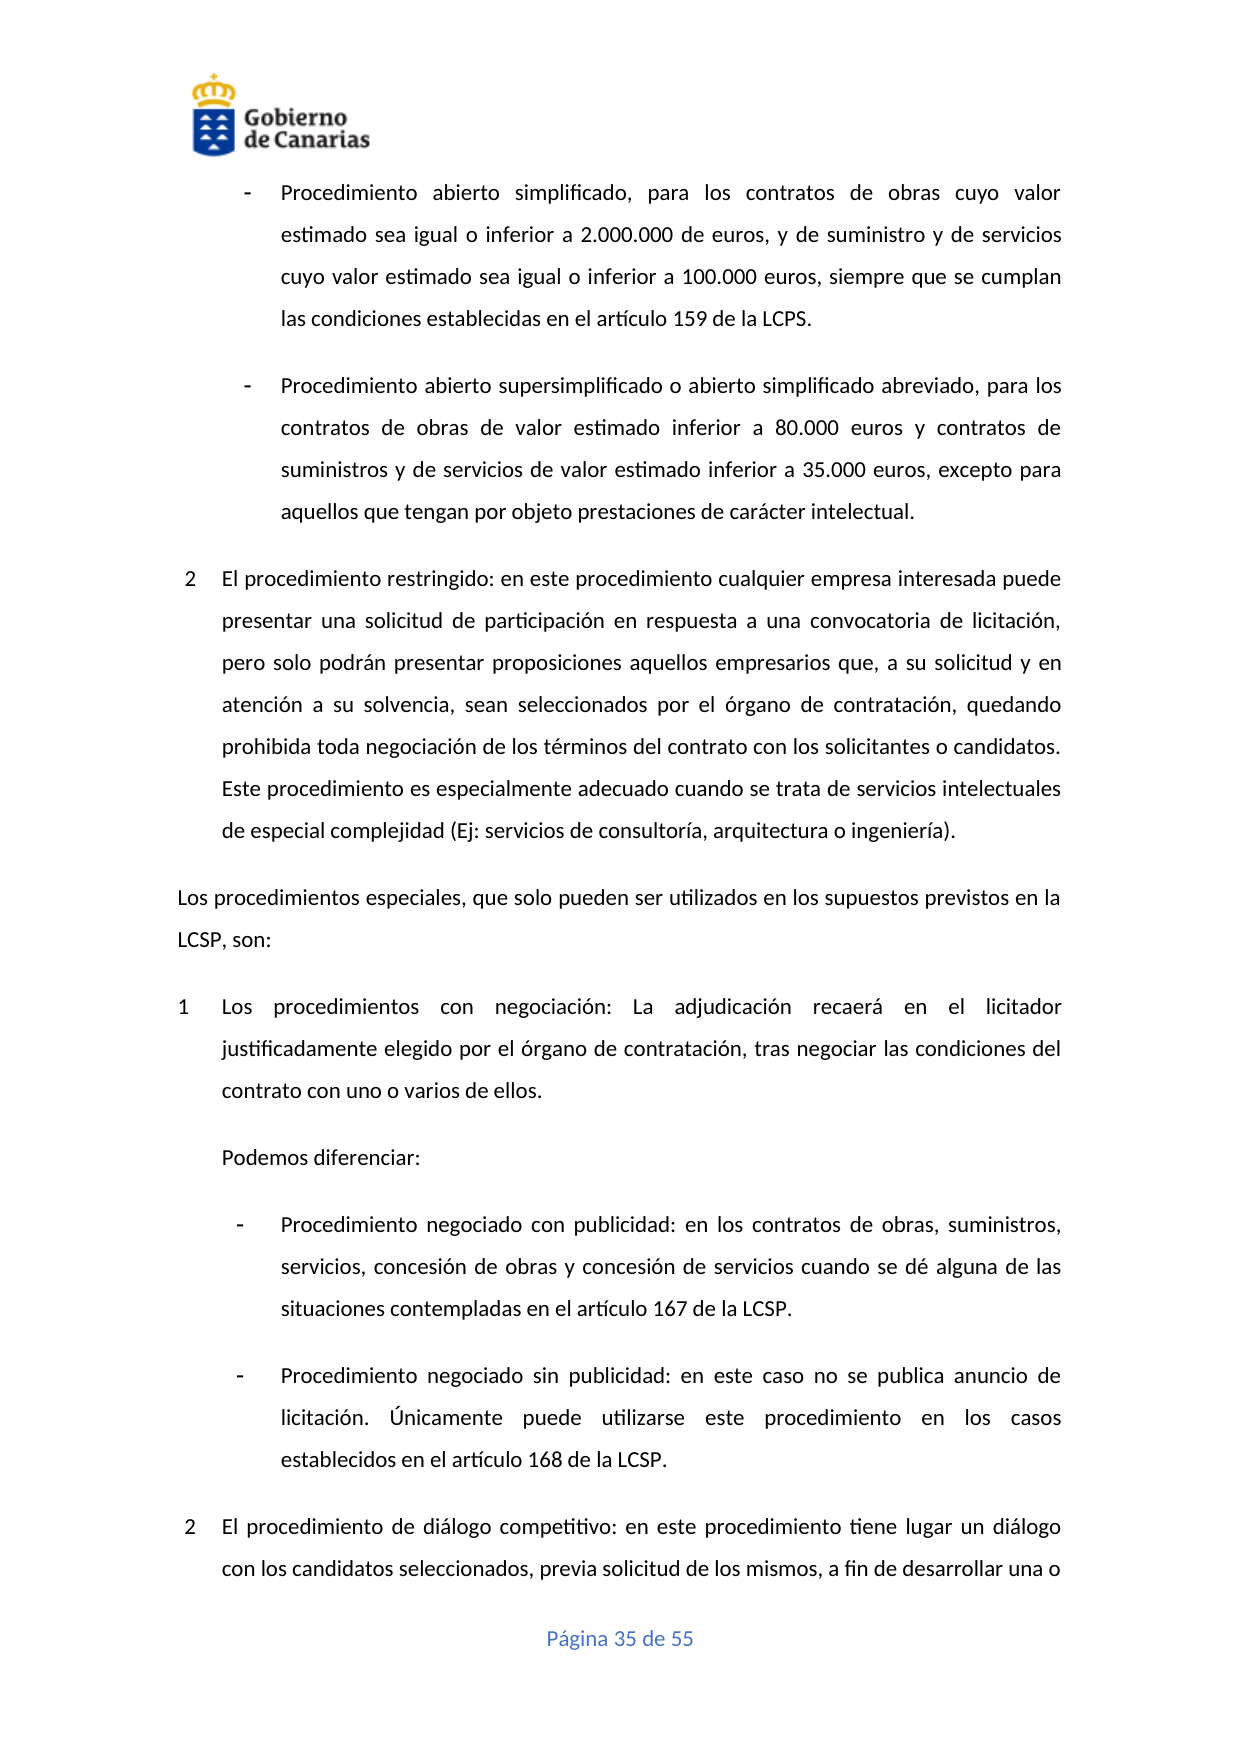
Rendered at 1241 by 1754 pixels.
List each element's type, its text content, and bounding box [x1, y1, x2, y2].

list Procedimiento abierto supersimplificado o abierto simplificado abreviado, para los contratos de obras de valor estimado inferior a 80.000 euros y contratos de suministros y de servicios de valor estimado inferior a 35.000 euros, excepto para aquellos que tengan por objeto prestaciones de carácter intelectual. [243, 371, 1063, 525]
list Los procedimientos con negociación: La adjudicación recaerá en el licitador justificadamente elegido por el órgano de contratación, tras negociar las condiciones del contrato con uno o varios de ellos. [177, 992, 1063, 1104]
list Procedimiento abierto simplificado, para los contratos de obras cuyo valor estimado sea igual o inferior a 2.000.000 de euros, y de suministro y de servicios cuyo valor estimado sea igual o inferior a 100.000 euros, siempre que se cumplan las condiciones establecidas en el artículo 159 de la LCPS. [243, 178, 1063, 332]
picture [177, 73, 393, 179]
text Los procedimientos especiales, que solo pueden ser utilizados en los supuestos previstos en la LCSP, son: [177, 883, 1063, 953]
list Podemos diferenciar: [222, 1143, 1063, 1171]
list Procedimiento negociado sin publicidad: en este caso no se publica anuncio de licitación. Únicamente puede utilizarse este procedimiento en los casos establecidos en el artículo 168 de la LCSP. [236, 1361, 1063, 1473]
list El procedimiento de diálogo competitivo: en este procedimiento tiene lugar un diálogo con los candidatos seleccionados, previa solicitud de los mismos, a fin de desarrollar una o [184, 1512, 1063, 1582]
list Procedimiento negociado con publicidad: en los contratos de obras, suministros, servicios, concesión de obras y concesión de servicios cuando se dé alguna de las situaciones contempladas en el artículo 167 de la LCSP. [236, 1210, 1063, 1322]
list El procedimiento restringido: en este procedimiento cualquier empresa interesada puede presentar una solicitud de participación en respuesta a una convocatoria de licitación, pero solo podrán presentar proposiciones aquellos empresarios que, a su solicitud y en atención a su solvencia, sean seleccionados por el órgano de contratación, quedando prohibida toda negociación de los términos del contrato con los solicitantes o candidatos. Este procedimiento es especialmente adecuado cuando se trata de servicios intelectuales de especial complejidad (Ej: servicios de consultoría, arquitectura o ingeniería). [184, 564, 1063, 844]
